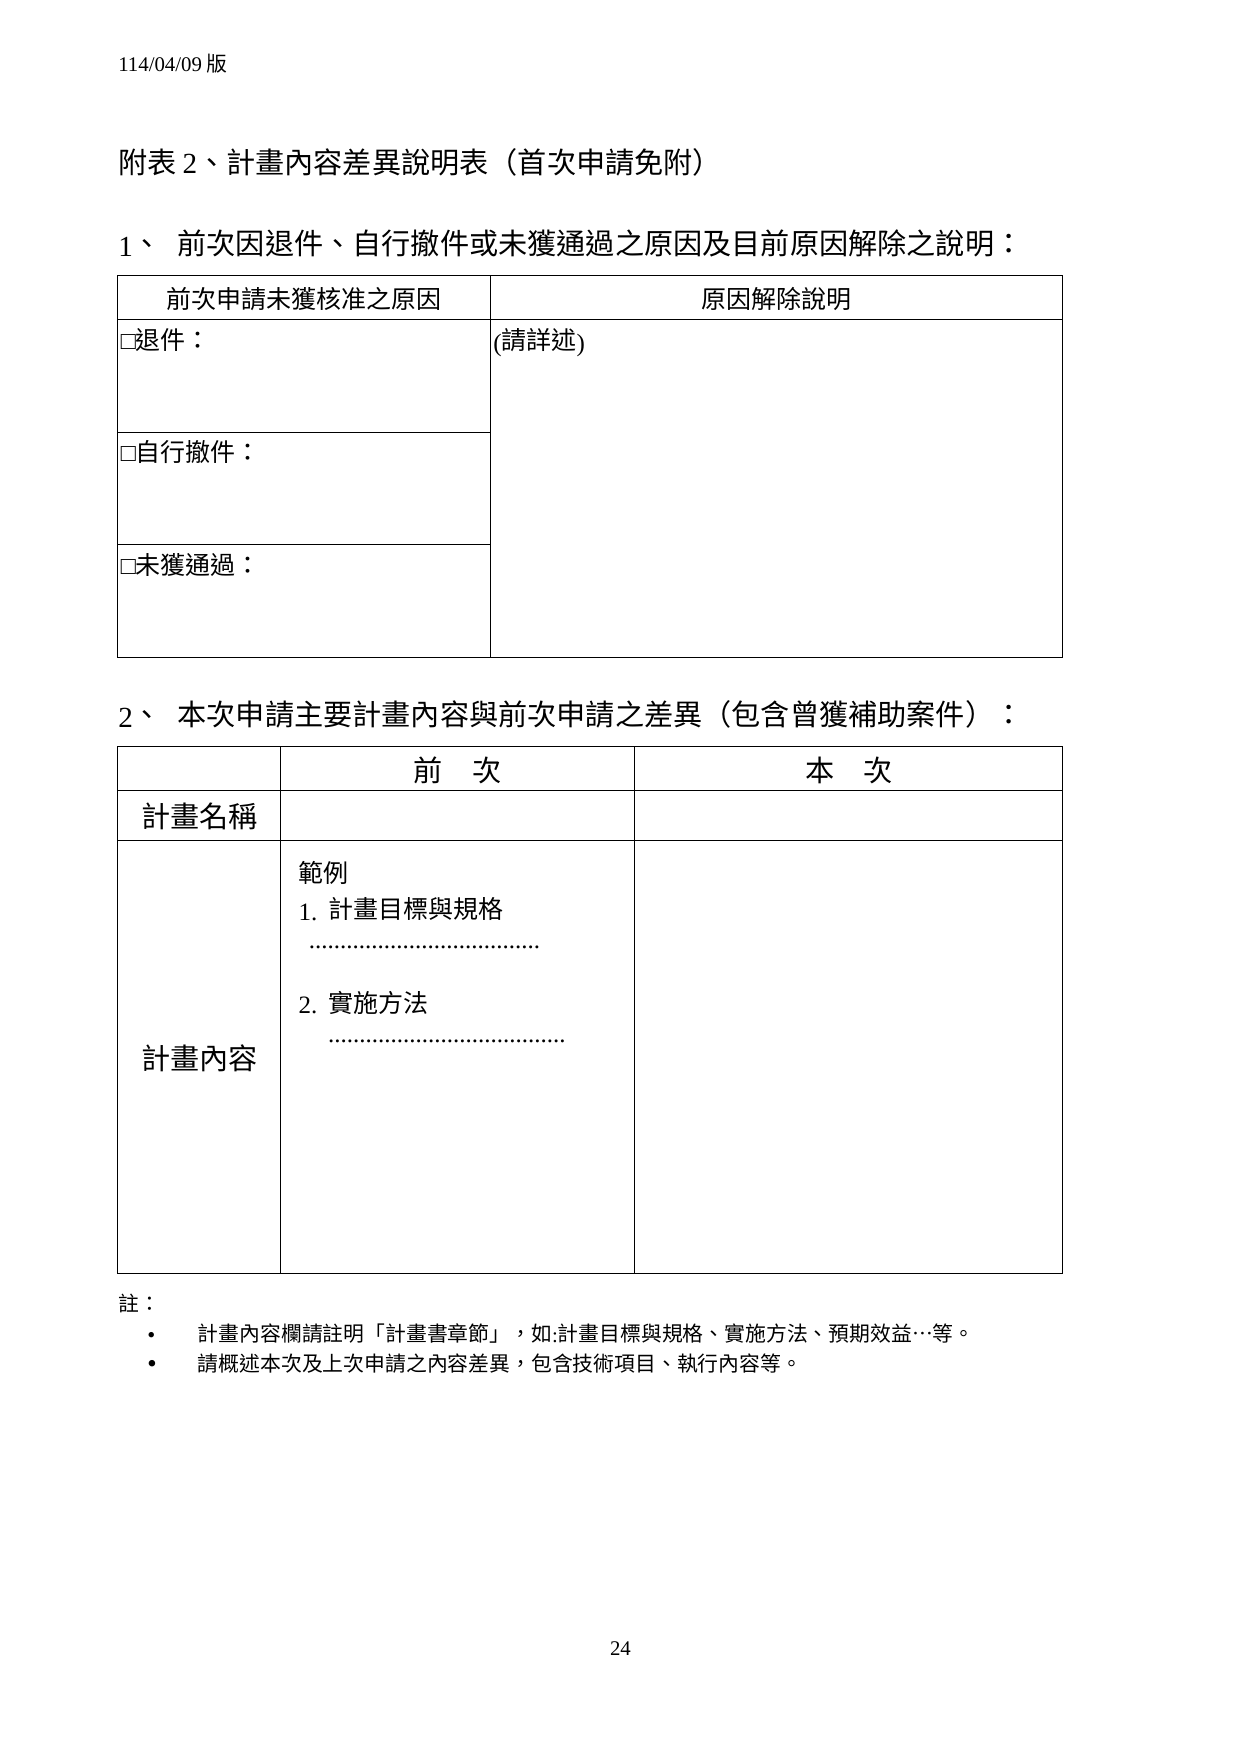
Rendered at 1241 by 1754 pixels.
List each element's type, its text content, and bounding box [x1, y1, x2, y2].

table_cell □退件： [118, 320, 490, 432]
list 計畫內容欄請註明「計畫書章節」，如:計畫目標與規格、實施方法、預期效益…等。 [148, 1317, 1163, 1347]
table_cell [635, 841, 1062, 1273]
table_header 前次申請未獲核准之原因 [118, 276, 490, 319]
text 註： [118, 1287, 1163, 1317]
table_cell [635, 791, 1062, 839]
table_cell 計畫內容 [118, 841, 280, 1273]
table_cell 範例 計畫目標與規格 ..................................... 實施方法 ...................................... [281, 841, 634, 1273]
table_cell 計畫名稱 [118, 791, 280, 839]
table_header 本 次 [635, 747, 1062, 789]
table_cell □未獲通過： [118, 545, 490, 657]
table_header 前 次 [281, 747, 634, 789]
table_cell [281, 791, 634, 839]
table_cell □自行撤件： [118, 433, 490, 544]
table_header [118, 747, 280, 789]
list 本次申請主要計畫內容與前次申請之差異（包含曾獲補助案件）： [118, 691, 1122, 734]
text 附表2、計畫內容差異說明表（首次申請免附） [118, 140, 1122, 182]
list 請概述本次及上次申請之內容差異，包含技術項目、執行內容等。 [148, 1347, 1163, 1377]
table_cell (請詳述) [491, 320, 1062, 657]
table_header 原因解除說明 [491, 276, 1062, 319]
list 前次因退件、自行撤件或未獲通過之原因及目前原因解除之說明： [118, 221, 1122, 263]
